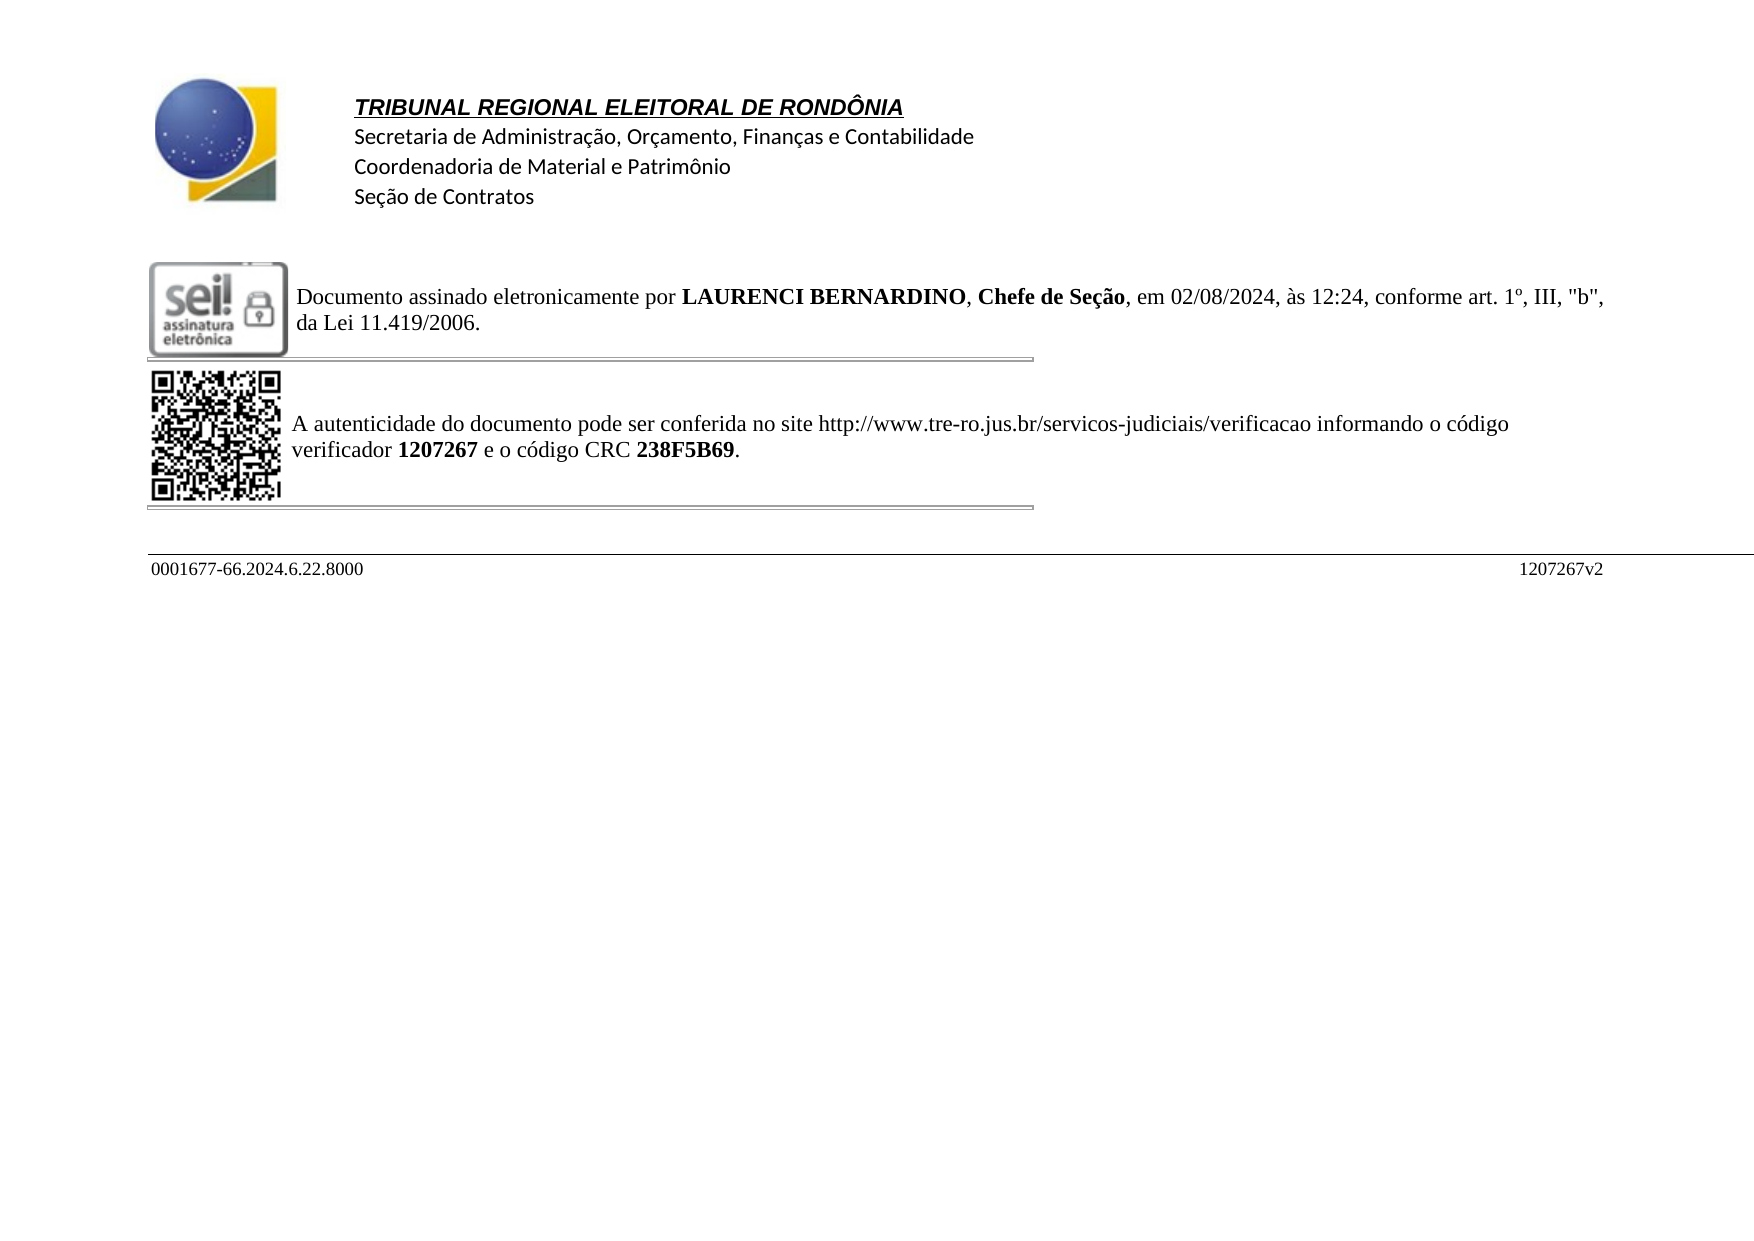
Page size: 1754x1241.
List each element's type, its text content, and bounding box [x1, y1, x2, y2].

table_header 1207267v2 [877, 555, 1606, 583]
table_header Documento assinado eletronicamente por LAURENCI BERNARDINO, Chefe de Seção, em 02/08/2024, às 12:24, conforme art. 1º, III, "b", da Lei 11.419/2006. [295, 261, 1616, 358]
table_header [148, 261, 294, 357]
table_header [148, 367, 290, 505]
table_header A autenticidade do documento pode ser conferida no site http://www.tre-ro.jus.br/servicos-judiciais/verificacao informando o código verificador 1207267 e o código CRC 238F5B69. [290, 367, 1616, 505]
table_header 0001677-66.2024.6.22.8000 [148, 555, 877, 583]
